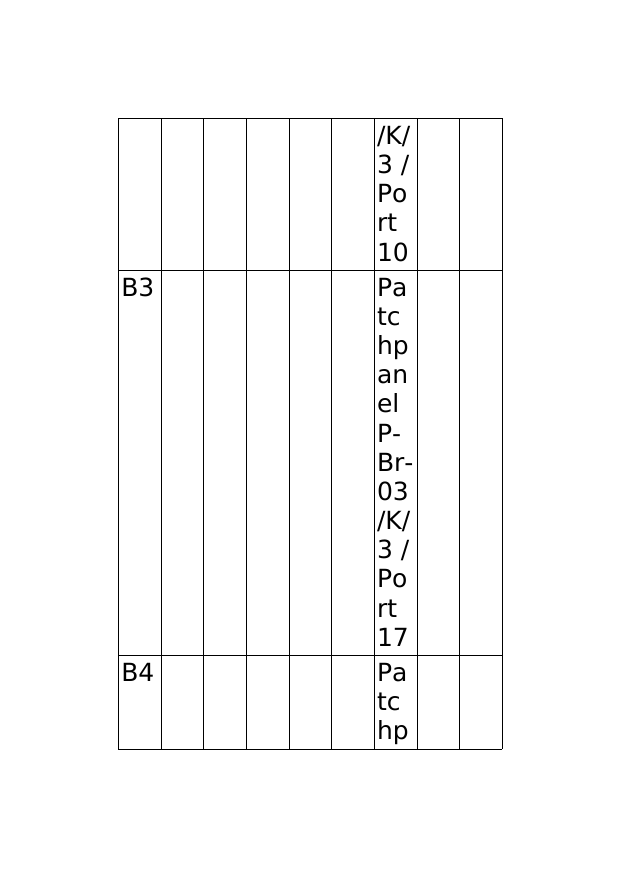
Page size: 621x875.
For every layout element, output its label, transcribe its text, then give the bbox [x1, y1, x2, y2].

table_cell [290, 119, 331, 270]
table_cell [247, 271, 289, 655]
table_cell [332, 119, 374, 270]
table_cell [162, 271, 203, 655]
table_cell [119, 119, 161, 270]
table_cell [247, 119, 289, 270]
table_cell B3 [119, 271, 161, 655]
table_cell [460, 119, 502, 270]
table_cell [460, 271, 502, 655]
table_cell [332, 656, 374, 748]
table_cell [418, 656, 459, 748]
table_cell B4 [119, 656, 161, 748]
table_cell [247, 656, 289, 748]
table_cell Patchpanel P-Br-03/K/3 / Port 17 [375, 271, 417, 655]
table_cell Patchp [375, 656, 417, 748]
table_cell [204, 119, 246, 270]
table_cell [332, 271, 374, 655]
table_cell [290, 656, 331, 748]
table_cell [204, 656, 246, 748]
table_cell [290, 271, 331, 655]
table_cell [162, 656, 203, 748]
table_cell [418, 271, 459, 655]
table_cell [460, 656, 502, 748]
table_cell [204, 271, 246, 655]
table_cell /K/3 / Port 10 [375, 119, 417, 270]
table_cell [418, 119, 459, 270]
table_cell [162, 119, 203, 270]
